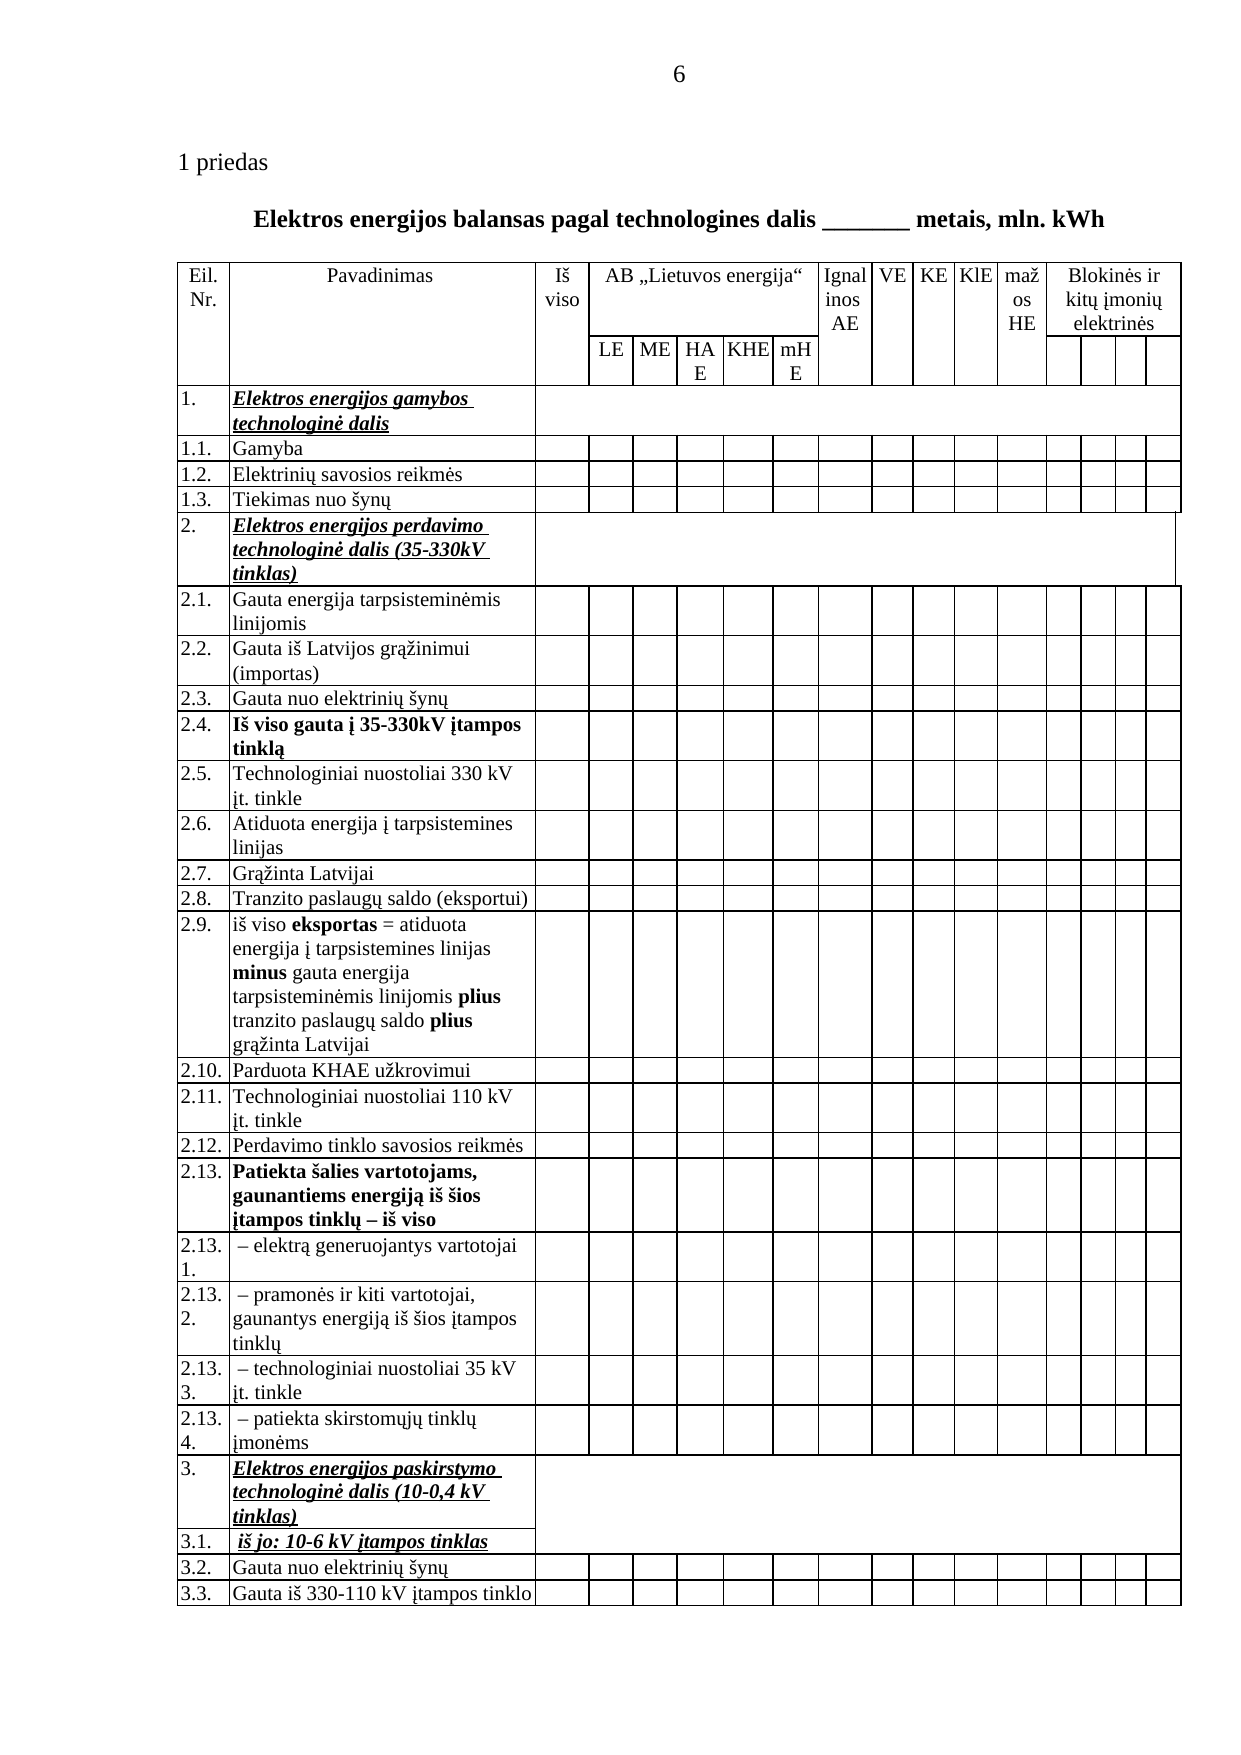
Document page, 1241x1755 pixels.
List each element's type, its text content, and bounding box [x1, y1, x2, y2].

table_cell Grąžinta Latvijai [230, 861, 535, 885]
table_cell [955, 1581, 997, 1604]
table_cell [774, 1282, 818, 1354]
table_cell [819, 1233, 871, 1281]
table_cell [678, 712, 723, 760]
table_cell [955, 1406, 997, 1454]
table_cell [819, 886, 871, 910]
table_cell 1.3. [178, 487, 229, 511]
table_header KE [914, 263, 954, 385]
table_cell [819, 1133, 871, 1157]
table_cell [1082, 587, 1115, 635]
table_cell [774, 1581, 818, 1604]
table_cell 1.2. [178, 462, 229, 486]
table_cell [1147, 1356, 1180, 1404]
table_cell [998, 886, 1046, 910]
table_cell [678, 912, 723, 1056]
table_cell [590, 1406, 632, 1454]
table_cell [998, 1555, 1046, 1579]
table_cell [590, 1581, 632, 1604]
table_cell [1116, 1555, 1145, 1579]
table_cell Gauta energija tarpsisteminėmis linijomis [230, 587, 535, 635]
table_cell [873, 912, 912, 1056]
table_cell [819, 912, 871, 1056]
table_cell [873, 1406, 912, 1454]
table_cell 2.11. [178, 1084, 229, 1132]
table_cell [774, 636, 818, 684]
table_cell [590, 587, 632, 635]
table_header Ignalinos AE [819, 263, 871, 385]
table_cell [536, 1456, 1180, 1553]
table_cell [724, 1233, 772, 1281]
table_cell – technologiniai nuostoliai 35 kV įt. tinkle [230, 1356, 535, 1404]
table_cell [774, 1233, 818, 1281]
table_cell 2.12. [178, 1133, 229, 1157]
table_cell [590, 1084, 632, 1132]
table_cell 2.13.4. [178, 1406, 229, 1454]
table_cell [634, 1233, 676, 1281]
table_cell [1047, 636, 1080, 684]
table_cell [873, 686, 912, 710]
table_cell [724, 636, 772, 684]
table_cell [724, 761, 772, 809]
table_cell [819, 1406, 871, 1454]
table_cell [634, 487, 676, 511]
table_cell [536, 1058, 588, 1082]
table_cell [873, 587, 912, 635]
table_cell [536, 761, 588, 809]
table_cell 3.3. [178, 1581, 229, 1604]
table_cell [1082, 1555, 1115, 1579]
table_cell [1116, 636, 1145, 684]
table_cell [634, 1406, 676, 1454]
table_cell [536, 1159, 588, 1231]
table_cell Elektrinių savosios reikmės [230, 462, 535, 486]
table_cell [998, 1159, 1046, 1231]
table_cell [724, 587, 772, 635]
table_cell [1047, 1233, 1080, 1281]
table_cell [955, 436, 997, 460]
table_cell [1082, 1356, 1115, 1404]
table_cell [536, 686, 588, 710]
table_cell [678, 1406, 723, 1454]
table_cell [1082, 761, 1115, 809]
table_cell [1047, 686, 1080, 710]
table_cell [678, 1159, 723, 1231]
table_header Iš viso [536, 263, 588, 385]
table_cell [819, 587, 871, 635]
table_cell [1116, 886, 1145, 910]
table_cell [873, 436, 912, 460]
table_cell [1147, 436, 1180, 460]
table_cell [536, 1555, 588, 1579]
table_cell HAE [678, 337, 723, 385]
table_cell [1082, 337, 1115, 385]
table_cell [634, 686, 676, 710]
table_cell [774, 861, 818, 885]
table_cell [998, 436, 1046, 460]
table_cell [1047, 1058, 1080, 1082]
table_cell [1176, 513, 1181, 585]
table_cell [955, 636, 997, 684]
table_cell [590, 761, 632, 809]
table_cell [998, 1581, 1046, 1604]
table_cell [678, 1581, 723, 1604]
table_cell [914, 487, 954, 511]
table_cell [724, 1356, 772, 1404]
table_cell [634, 436, 676, 460]
table_cell [1047, 487, 1080, 511]
table_cell [1147, 1159, 1180, 1231]
table_cell [1082, 912, 1115, 1056]
table_cell [819, 811, 871, 859]
table_cell [819, 712, 871, 760]
table_cell [634, 1084, 676, 1132]
table_cell [590, 1058, 632, 1082]
table_cell [1082, 861, 1115, 885]
table_cell Elektros energijos gamybos technologinė dalis [230, 386, 535, 434]
table_cell 1.1. [178, 436, 229, 460]
table_cell [955, 1084, 997, 1132]
table_cell [1147, 912, 1180, 1056]
table_cell [914, 861, 954, 885]
table_cell [774, 462, 818, 486]
table_cell Iš viso gauta į 35-330kV įtampos tinklą [230, 712, 535, 760]
table_cell [536, 513, 1175, 585]
table_cell 3.1. [178, 1529, 229, 1553]
table_cell [1116, 1233, 1145, 1281]
table_cell LE [590, 337, 632, 385]
table_cell [1047, 1282, 1080, 1354]
table_cell [1147, 1133, 1180, 1157]
table_cell [634, 811, 676, 859]
table_cell [998, 636, 1046, 684]
table_cell [819, 686, 871, 710]
table_cell [634, 636, 676, 684]
table_cell [1047, 1356, 1080, 1404]
table_cell [536, 386, 1180, 434]
table_cell [536, 462, 588, 486]
table_cell [724, 886, 772, 910]
table_cell [634, 1159, 676, 1231]
table_cell [774, 761, 818, 809]
table_cell [955, 1133, 997, 1157]
table_cell [1116, 337, 1145, 385]
table_cell [634, 1555, 676, 1579]
table_cell [634, 1581, 676, 1604]
table_cell KHE [724, 337, 772, 385]
table_cell [873, 712, 912, 760]
table_cell [634, 761, 676, 809]
table_cell [819, 761, 871, 809]
table_cell [678, 1084, 723, 1132]
table_cell [1082, 436, 1115, 460]
table_cell [1116, 1581, 1145, 1604]
table_cell [1116, 1058, 1145, 1082]
table_cell Gauta nuo elektrinių šynų [230, 686, 535, 710]
table_cell [914, 811, 954, 859]
table_cell [724, 1555, 772, 1579]
table_cell 2.13. [178, 1159, 229, 1231]
table_cell [819, 1058, 871, 1082]
table_cell Gauta iš Latvijos grąžinimui (importas) [230, 636, 535, 684]
table_cell Technologiniai nuostoliai 330 kV įt. tinkle [230, 761, 535, 809]
table_cell iš jo: 10-6 kV įtampos tinklas [230, 1529, 535, 1553]
table_cell [998, 1406, 1046, 1454]
table_cell [873, 1084, 912, 1132]
table_cell [774, 712, 818, 760]
table_cell – elektrą generuojantys vartotojai [230, 1233, 535, 1281]
table_cell [819, 1084, 871, 1132]
table_cell [724, 1282, 772, 1354]
table_cell [955, 861, 997, 885]
table_cell [873, 1282, 912, 1354]
table_cell [1116, 712, 1145, 760]
table_cell [998, 1058, 1046, 1082]
table_cell [774, 1159, 818, 1231]
table_cell [774, 1555, 818, 1579]
table_cell 2.7. [178, 861, 229, 885]
table_cell [955, 462, 997, 486]
table_cell [1147, 337, 1180, 385]
table_cell [1116, 811, 1145, 859]
table_cell [678, 436, 723, 460]
table_cell [1082, 1058, 1115, 1082]
table_cell [998, 686, 1046, 710]
table_cell [1082, 1406, 1115, 1454]
table_cell [536, 861, 588, 885]
table_cell [774, 1058, 818, 1082]
table_header Eil. Nr. [178, 263, 229, 385]
table_cell 1. [178, 386, 229, 434]
table_cell [590, 436, 632, 460]
table_cell [1147, 861, 1180, 885]
table_cell [590, 1282, 632, 1354]
table_cell [774, 686, 818, 710]
table_cell [914, 1159, 954, 1231]
table_cell [536, 1581, 588, 1604]
table_cell [774, 1133, 818, 1157]
table_cell 2.13.1. [178, 1233, 229, 1281]
table_cell [1116, 487, 1145, 511]
table_cell [1116, 686, 1145, 710]
table_cell [774, 912, 818, 1056]
table_cell [819, 1581, 871, 1604]
table_cell [724, 436, 772, 460]
table_cell [536, 1356, 588, 1404]
table_cell [1047, 337, 1080, 385]
table_cell – patiekta skirstomųjų tinklų įmonėms [230, 1406, 535, 1454]
table_cell Parduota KHAE užkrovimui [230, 1058, 535, 1082]
table_cell [1116, 1133, 1145, 1157]
table_cell [774, 886, 818, 910]
table_cell [678, 487, 723, 511]
table_cell 2.2. [178, 636, 229, 684]
table_cell [774, 1406, 818, 1454]
table_cell [634, 1133, 676, 1157]
table_cell [1147, 761, 1180, 809]
table_cell [873, 811, 912, 859]
table_cell [678, 686, 723, 710]
text Elektros energijos balansas pagal technologines dalis _______ metais, mln. kWh [177, 204, 1181, 233]
table_cell [998, 1084, 1046, 1132]
table_cell [1147, 1581, 1180, 1604]
table_cell [536, 587, 588, 635]
table_cell [914, 1233, 954, 1281]
table_cell [634, 1356, 676, 1404]
table_cell [724, 462, 772, 486]
table_cell Patiekta šalies vartotojams, gaunantiems energiją iš šios įtampos tinklų – iš viso [230, 1159, 535, 1231]
table_cell 2.3. [178, 686, 229, 710]
table_cell [724, 861, 772, 885]
table_cell [590, 886, 632, 910]
table_cell [1082, 1233, 1115, 1281]
table_cell Gauta nuo elektrinių šynų [230, 1555, 535, 1579]
text 1 priedas [177, 147, 1181, 176]
table_cell [1116, 761, 1145, 809]
table_cell [590, 1555, 632, 1579]
table_cell [914, 1282, 954, 1354]
table_cell iš viso eksportas = atiduota energija į tarpsistemines linijas minus gauta energija tarpsisteminėmis linijomis plius tranzito paslaugų saldo plius grąžinta Latvijai [230, 912, 535, 1056]
table_cell [998, 1356, 1046, 1404]
table_cell [1047, 436, 1080, 460]
table_cell [1082, 487, 1115, 511]
table_cell [1147, 686, 1180, 710]
table_cell 2.13.3. [178, 1356, 229, 1404]
table_cell [678, 1133, 723, 1157]
table_cell [1047, 587, 1080, 635]
table_cell Tiekimas nuo šynų [230, 487, 535, 511]
table_cell [1082, 686, 1115, 710]
table_cell [1082, 1159, 1115, 1231]
table_cell [1147, 587, 1180, 635]
table_cell [1082, 886, 1115, 910]
table_cell [536, 712, 588, 760]
table_cell [914, 912, 954, 1056]
table_cell [1116, 462, 1145, 486]
table_cell [774, 1356, 818, 1404]
table_cell [873, 1555, 912, 1579]
table_cell [819, 861, 871, 885]
table_cell 2.5. [178, 761, 229, 809]
table_cell [1082, 1084, 1115, 1132]
table_cell [1047, 1084, 1080, 1132]
table_cell [998, 712, 1046, 760]
table_cell [774, 1084, 818, 1132]
table_cell [678, 462, 723, 486]
table_cell [634, 861, 676, 885]
table_cell [1147, 1084, 1180, 1132]
table_cell [955, 1058, 997, 1082]
table_cell [955, 1555, 997, 1579]
table_cell [678, 861, 723, 885]
table_cell [1147, 1406, 1180, 1454]
table_cell [1047, 712, 1080, 760]
table_cell [678, 1356, 723, 1404]
table_cell [1047, 1406, 1080, 1454]
table_cell 2.1. [178, 587, 229, 635]
table_cell [1147, 462, 1180, 486]
table_cell [998, 1133, 1046, 1157]
table_cell [914, 761, 954, 809]
table_cell [914, 587, 954, 635]
table_cell Perdavimo tinklo savosios reikmės [230, 1133, 535, 1157]
table_cell [1082, 811, 1115, 859]
table_cell [873, 1581, 912, 1604]
table_cell [590, 811, 632, 859]
table_cell [590, 487, 632, 511]
table_cell [998, 912, 1046, 1056]
table_cell [914, 636, 954, 684]
table_cell [873, 1159, 912, 1231]
table_cell [536, 886, 588, 910]
table_cell [678, 1233, 723, 1281]
table_cell [1047, 462, 1080, 486]
table_cell [678, 811, 723, 859]
table_cell [873, 1058, 912, 1082]
table_cell [1047, 912, 1080, 1056]
table_cell [1147, 1282, 1180, 1354]
table_cell [873, 1356, 912, 1404]
table_cell [998, 462, 1046, 486]
table_cell [873, 1233, 912, 1281]
table_header AB „Lietuvos energija“ [590, 263, 818, 335]
table_cell [724, 1159, 772, 1231]
table_cell Elektros energijos paskirstymo technologinė dalis (10-0,4 kV tinklas) [230, 1456, 535, 1528]
table_cell [1116, 912, 1145, 1056]
table_cell [914, 712, 954, 760]
table_cell [1147, 1058, 1180, 1082]
table_cell [536, 1406, 588, 1454]
table_cell [1047, 1581, 1080, 1604]
table_cell [724, 1133, 772, 1157]
table_cell [1147, 886, 1180, 910]
table_cell [634, 587, 676, 635]
table_cell [590, 912, 632, 1056]
table_cell Gauta iš 330-110 kV įtampos tinklo [230, 1581, 535, 1604]
table_cell 3.2. [178, 1555, 229, 1579]
table_cell [873, 487, 912, 511]
table_cell [536, 1233, 588, 1281]
table_cell 2. [178, 513, 229, 585]
table_cell [590, 712, 632, 760]
table_cell [914, 436, 954, 460]
table_cell [955, 1159, 997, 1231]
table_cell [998, 861, 1046, 885]
table_cell [1082, 1581, 1115, 1604]
table_cell [955, 811, 997, 859]
table_cell [955, 1282, 997, 1354]
table_cell [873, 861, 912, 885]
table_cell [1147, 636, 1180, 684]
table_cell [1116, 1406, 1145, 1454]
table_cell [819, 1159, 871, 1231]
table_cell [724, 487, 772, 511]
table_cell [590, 1356, 632, 1404]
table_cell [590, 1133, 632, 1157]
table_cell [536, 636, 588, 684]
table_cell [819, 1356, 871, 1404]
table_cell [536, 1282, 588, 1354]
table_cell [955, 712, 997, 760]
table_cell [914, 686, 954, 710]
table_cell [634, 1282, 676, 1354]
table_cell [998, 1282, 1046, 1354]
table_cell [819, 1282, 871, 1354]
table_cell [590, 1159, 632, 1231]
table_cell [678, 761, 723, 809]
table_cell [1047, 861, 1080, 885]
table_cell [873, 886, 912, 910]
table_cell 2.8. [178, 886, 229, 910]
table_cell [998, 811, 1046, 859]
table_cell [1116, 587, 1145, 635]
table_cell [1047, 1555, 1080, 1579]
table_cell [1082, 462, 1115, 486]
table_cell [724, 1058, 772, 1082]
table_cell [634, 886, 676, 910]
table_cell [678, 1058, 723, 1082]
table_cell [819, 462, 871, 486]
table_cell [955, 912, 997, 1056]
table_cell [819, 487, 871, 511]
table_cell 3. [178, 1456, 229, 1528]
table_cell [819, 1555, 871, 1579]
table_cell Atiduota energija į tarpsistemines linijas [230, 811, 535, 859]
table_cell mHE [774, 337, 818, 385]
table_cell [724, 912, 772, 1056]
table_header Pavadinimas [230, 263, 535, 385]
table_cell [774, 436, 818, 460]
table_cell [819, 436, 871, 460]
table_cell [914, 1058, 954, 1082]
table_cell [998, 487, 1046, 511]
table_cell [955, 587, 997, 635]
table_cell [1082, 712, 1115, 760]
table_cell [774, 487, 818, 511]
table_cell [536, 487, 588, 511]
table_cell [819, 636, 871, 684]
table_cell [678, 587, 723, 635]
table_cell [634, 1058, 676, 1082]
table_cell [724, 1084, 772, 1132]
table_cell [914, 1356, 954, 1404]
table_cell [1047, 886, 1080, 910]
table_cell [1147, 1555, 1180, 1579]
table_cell [1116, 436, 1145, 460]
table_cell [1047, 811, 1080, 859]
table_cell 2.13.2. [178, 1282, 229, 1354]
table_cell [1116, 1084, 1145, 1132]
table_cell [914, 1406, 954, 1454]
table_cell [914, 1133, 954, 1157]
table_cell [536, 912, 588, 1056]
table_cell [1147, 811, 1180, 859]
table_cell [536, 811, 588, 859]
table_cell [914, 1084, 954, 1132]
table_cell [724, 1581, 772, 1604]
table_cell [873, 761, 912, 809]
table_cell [590, 1233, 632, 1281]
table_cell [955, 686, 997, 710]
table_cell [678, 636, 723, 684]
table_cell [873, 1133, 912, 1157]
table_cell [678, 886, 723, 910]
table_cell [724, 686, 772, 710]
table_cell [1047, 1159, 1080, 1231]
table_header mažos HE [998, 263, 1046, 385]
table_cell [724, 811, 772, 859]
table_cell Tranzito paslaugų saldo (eksportui) [230, 886, 535, 910]
table_cell [634, 912, 676, 1056]
table_cell [678, 1282, 723, 1354]
table_cell 2.9. [178, 912, 229, 1056]
table_cell [1116, 1282, 1145, 1354]
table_cell [955, 487, 997, 511]
table_cell [1082, 1133, 1115, 1157]
table_cell – pramonės ir kiti vartotojai, gaunantys energiją iš šios įtampos tinklų [230, 1282, 535, 1354]
table_cell [1147, 487, 1180, 511]
table_header VE [873, 263, 912, 385]
table_cell [1047, 761, 1080, 809]
table_cell [1082, 636, 1115, 684]
table_cell [1116, 1159, 1145, 1231]
table_cell [536, 1133, 588, 1157]
table_cell 2.4. [178, 712, 229, 760]
table_cell [724, 1406, 772, 1454]
table_cell [678, 1555, 723, 1579]
table_cell [1047, 1133, 1080, 1157]
table_cell [914, 1581, 954, 1604]
table_cell 2.10. [178, 1058, 229, 1082]
table_cell [1147, 1233, 1180, 1281]
table_cell [914, 1555, 954, 1579]
table_cell [634, 462, 676, 486]
table_cell [955, 1233, 997, 1281]
table_cell [955, 761, 997, 809]
table_cell ME [634, 337, 676, 385]
table_cell [873, 636, 912, 684]
table_cell [774, 587, 818, 635]
table_cell [590, 636, 632, 684]
table_cell [1082, 1282, 1115, 1354]
table_header KlE [955, 263, 997, 385]
table_cell [590, 861, 632, 885]
table_cell [1147, 712, 1180, 760]
table_cell [774, 811, 818, 859]
table_cell [955, 1356, 997, 1404]
table_cell [590, 462, 632, 486]
table_cell [536, 1084, 588, 1132]
table_cell Technologiniai nuostoliai 110 kV įt. tinkle [230, 1084, 535, 1132]
table_cell [1116, 1356, 1145, 1404]
table_cell [998, 761, 1046, 809]
table_cell [914, 886, 954, 910]
table_cell [955, 886, 997, 910]
table_header Blokinės ir kitų įmonių elektrinės [1047, 263, 1180, 335]
table_cell [724, 712, 772, 760]
table_cell [634, 712, 676, 760]
table_cell [1116, 861, 1145, 885]
table_cell [998, 1233, 1046, 1281]
table_cell [873, 462, 912, 486]
table_cell [590, 686, 632, 710]
table_cell 2.6. [178, 811, 229, 859]
table_cell Elektros energijos perdavimo technologinė dalis (35-330kV tinklas) [230, 513, 535, 585]
table_cell [998, 587, 1046, 635]
table_cell [536, 436, 588, 460]
table_cell Gamyba [230, 436, 535, 460]
table_cell [914, 462, 954, 486]
